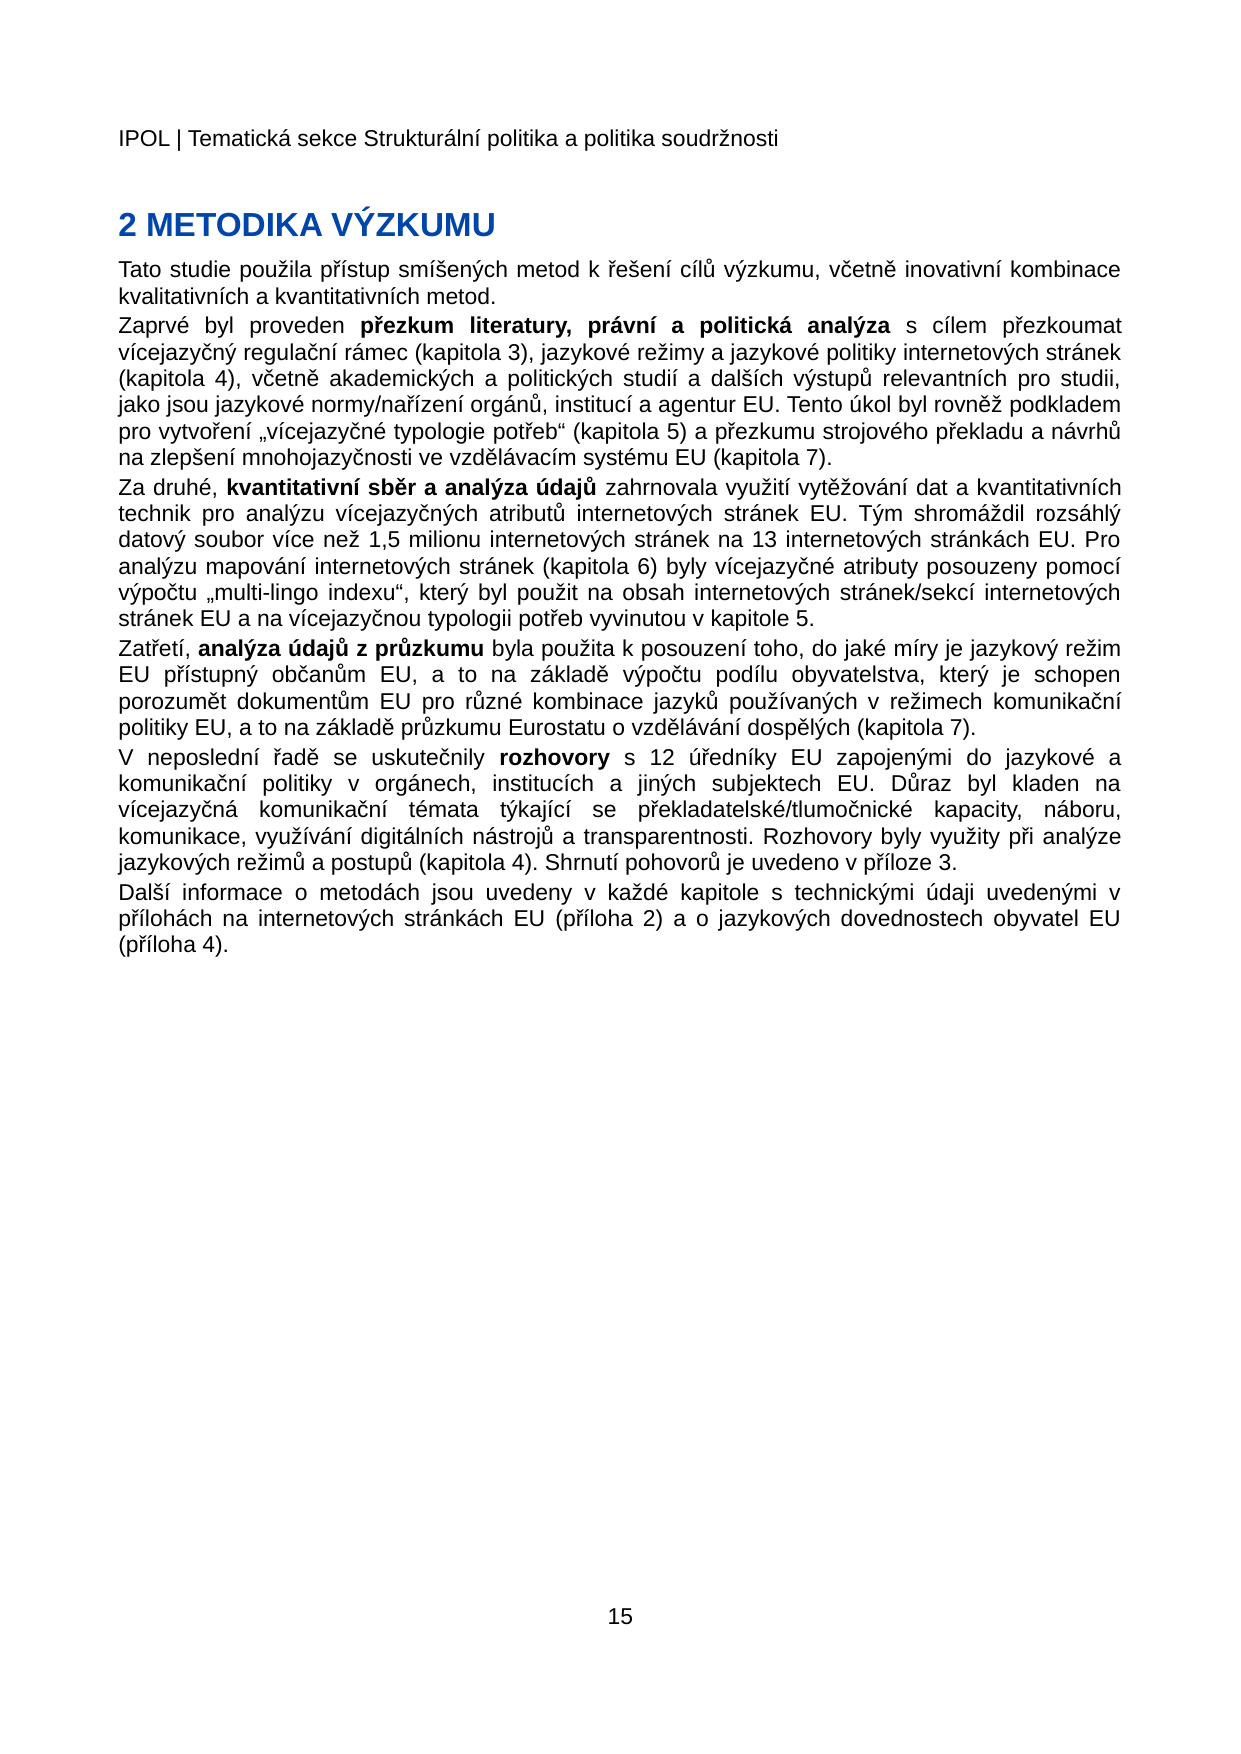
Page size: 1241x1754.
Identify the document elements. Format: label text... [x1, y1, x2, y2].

text Zatřetí, analýza údajů z průzkumu byla použita k posouzení toho, do jaké míry je jazykový režim EU přístupný občanům EU, a to na základě výpočtu podílu obyvatelstva, který je schopen porozumět dokumentům EU pro různé kombinace jazyků používaných v režimech komunikační politiky EU, a to na základě průzkumu Eurostatu o vzdělávání dospělých (kapitola 7). [118, 635, 1122, 740]
text Za druhé, kvantitativní sběr a analýza údajů zahrnovala využití vytěžování dat a kvantitativních technik pro analýzu vícejazyčných atributů internetových stránek EU. Tým shromáždil rozsáhlý datový soubor více než 1,5 milionu internetových stránek na 13 internetových stránkách EU. Pro analýzu mapování internetových stránek (kapitola 6) byly vícejazyčné atributy posouzeny pomocí výpočtu „multi-lingo indexu“, který byl použit na obsah internetových stránek/sekcí internetových stránek EU a na vícejazyčnou typologii potřeb vyvinutou v kapitole 5. [118, 474, 1122, 632]
subtitle 2 METODIKA VÝZKUMU [118, 205, 1122, 244]
text Další informace o metodách jsou uvedeny v každé kapitole s technickými údaji uvedenými v přílohách na internetových stránkách EU (příloha 2) a o jazykových dovednostech obyvatel EU (příloha 4). [118, 879, 1122, 958]
text V neposlední řadě se uskutečnily rozhovory s 12 úředníky EU zapojenými do jazykové a komunikační politiky v orgánech, institucích a jiných subjektech EU. Důraz byl kladen na vícejazyčná komunikační témata týkající se překladatelské/tlumočnické kapacity, náboru, komunikace, využívání digitálních nástrojů a transparentnosti. Rozhovory byly využity při analýze jazykových režimů a postupů (kapitola 4). Shrnutí pohovorů je uvedeno v příloze 3. [118, 744, 1122, 875]
text Zaprvé byl proveden přezkum literatury, právní a politická analýza s cílem přezkoumat vícejazyčný regulační rámec (kapitola 3), jazykové režimy a jazykové politiky internetových stránek (kapitola 4), včetně akademických a politických studií a dalších výstupů relevantních pro studii, jako jsou jazykové normy/nařízení orgánů, institucí a agentur EU. Tento úkol byl rovněž podkladem pro vytvoření „vícejazyčné typologie potřeb“ (kapitola 5) a přezkumu strojového překladu a návrhů na zlepšení mnohojazyčnosti ve vzdělávacím systému EU (kapitola 7). [118, 312, 1122, 470]
text Tato studie použila přístup smíšených metod k řešení cílů výzkumu, včetně inovativní kombinace kvalitativních a kvantitativních metod. [118, 256, 1122, 309]
